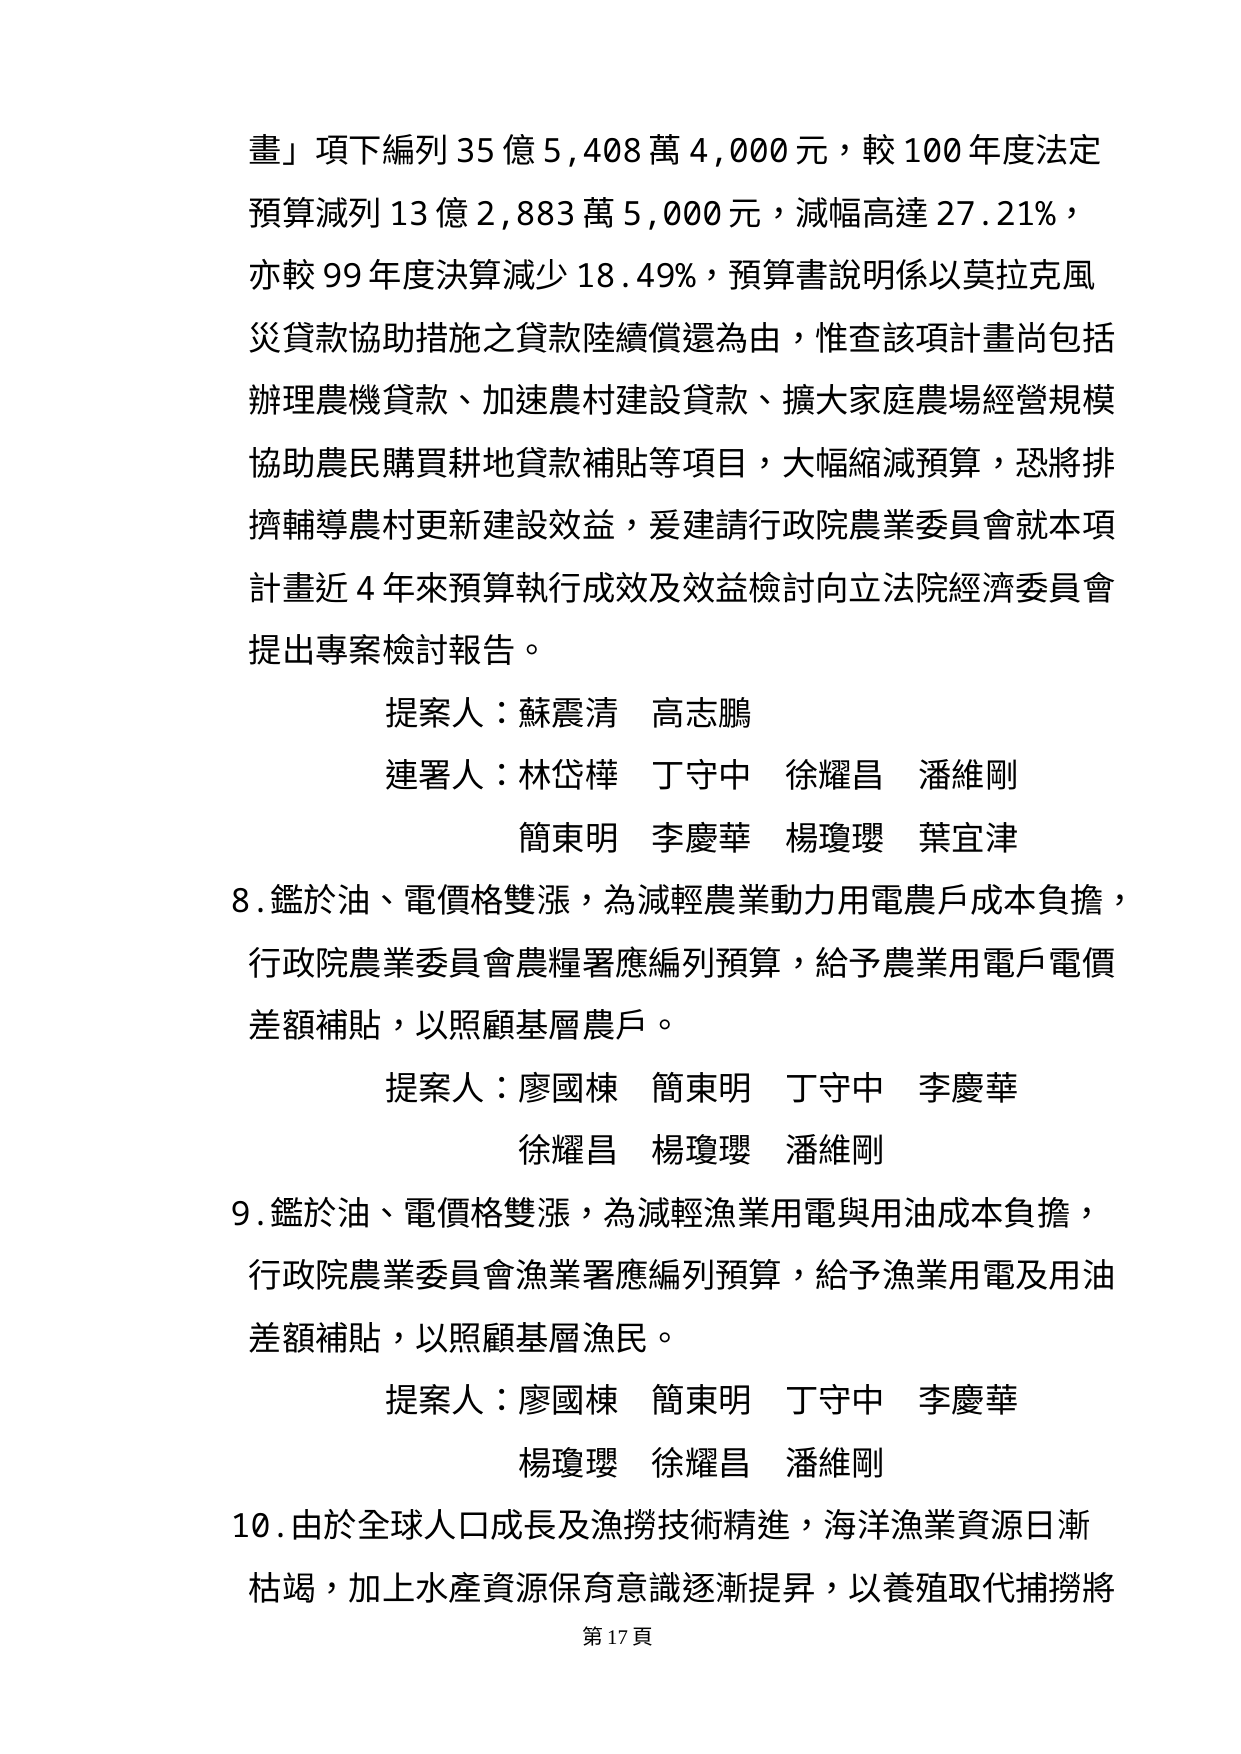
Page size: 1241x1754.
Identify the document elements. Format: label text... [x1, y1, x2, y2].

text 提案人：廖國棟 簡東明 丁守中 李慶華 徐耀昌 楊瓊瓔 潘維剛 [385, 1044, 1033, 1169]
text 提案人：廖國棟 簡東明 丁守中 李慶華 楊瓊瓔 徐耀昌 潘維剛 [385, 1356, 1033, 1481]
text 提案人：蘇震清 高志鵬 [385, 669, 1033, 731]
text 9.鑑於油、電價格雙漲，為減輕漁業用電與用油成本負擔，行政院農業委員會漁業署應編列預算，給予漁業用電及用油差額補貼，以照顧基層漁民。 [230, 1169, 1116, 1356]
text 畫」項下編列35億5,408萬4,000元，較100年度法定預算減列13億2,883萬5,000元，減幅高達27.21%，亦較99年度決算減少18.49%，預算書說明係以莫拉克風災貸款協助措施之貸款陸續償還為由，惟查該項計畫尚包括辦理農機貸款、加速農村建設貸款、擴大家庭農場經營規模協助農民購買耕地貸款補貼等項目，大幅縮減預算，恐將排擠輔導農村更新建設效益，爰建請行政院農業委員會就本項計畫近4年來預算執行成效及效益檢討向立法院經濟委員會提出專案檢討報告。 [230, 106, 1116, 669]
text 連署人：林岱樺 丁守中 徐耀昌 潘維剛 簡東明 李慶華 楊瓊瓔 葉宜津 [385, 731, 1033, 856]
text 8.鑑於油、電價格雙漲，為減輕農業動力用電農戶成本負擔，行政院農業委員會農糧署應編列預算，給予農業用電戶電價差額補貼，以照顧基層農戶。 [230, 856, 1116, 1044]
text 10.由於全球人口成長及漁撈技術精進，海洋漁業資源日漸枯竭，加上水產資源保育意識逐漸提昇，以養殖取代捕撈將 [230, 1481, 1116, 1606]
